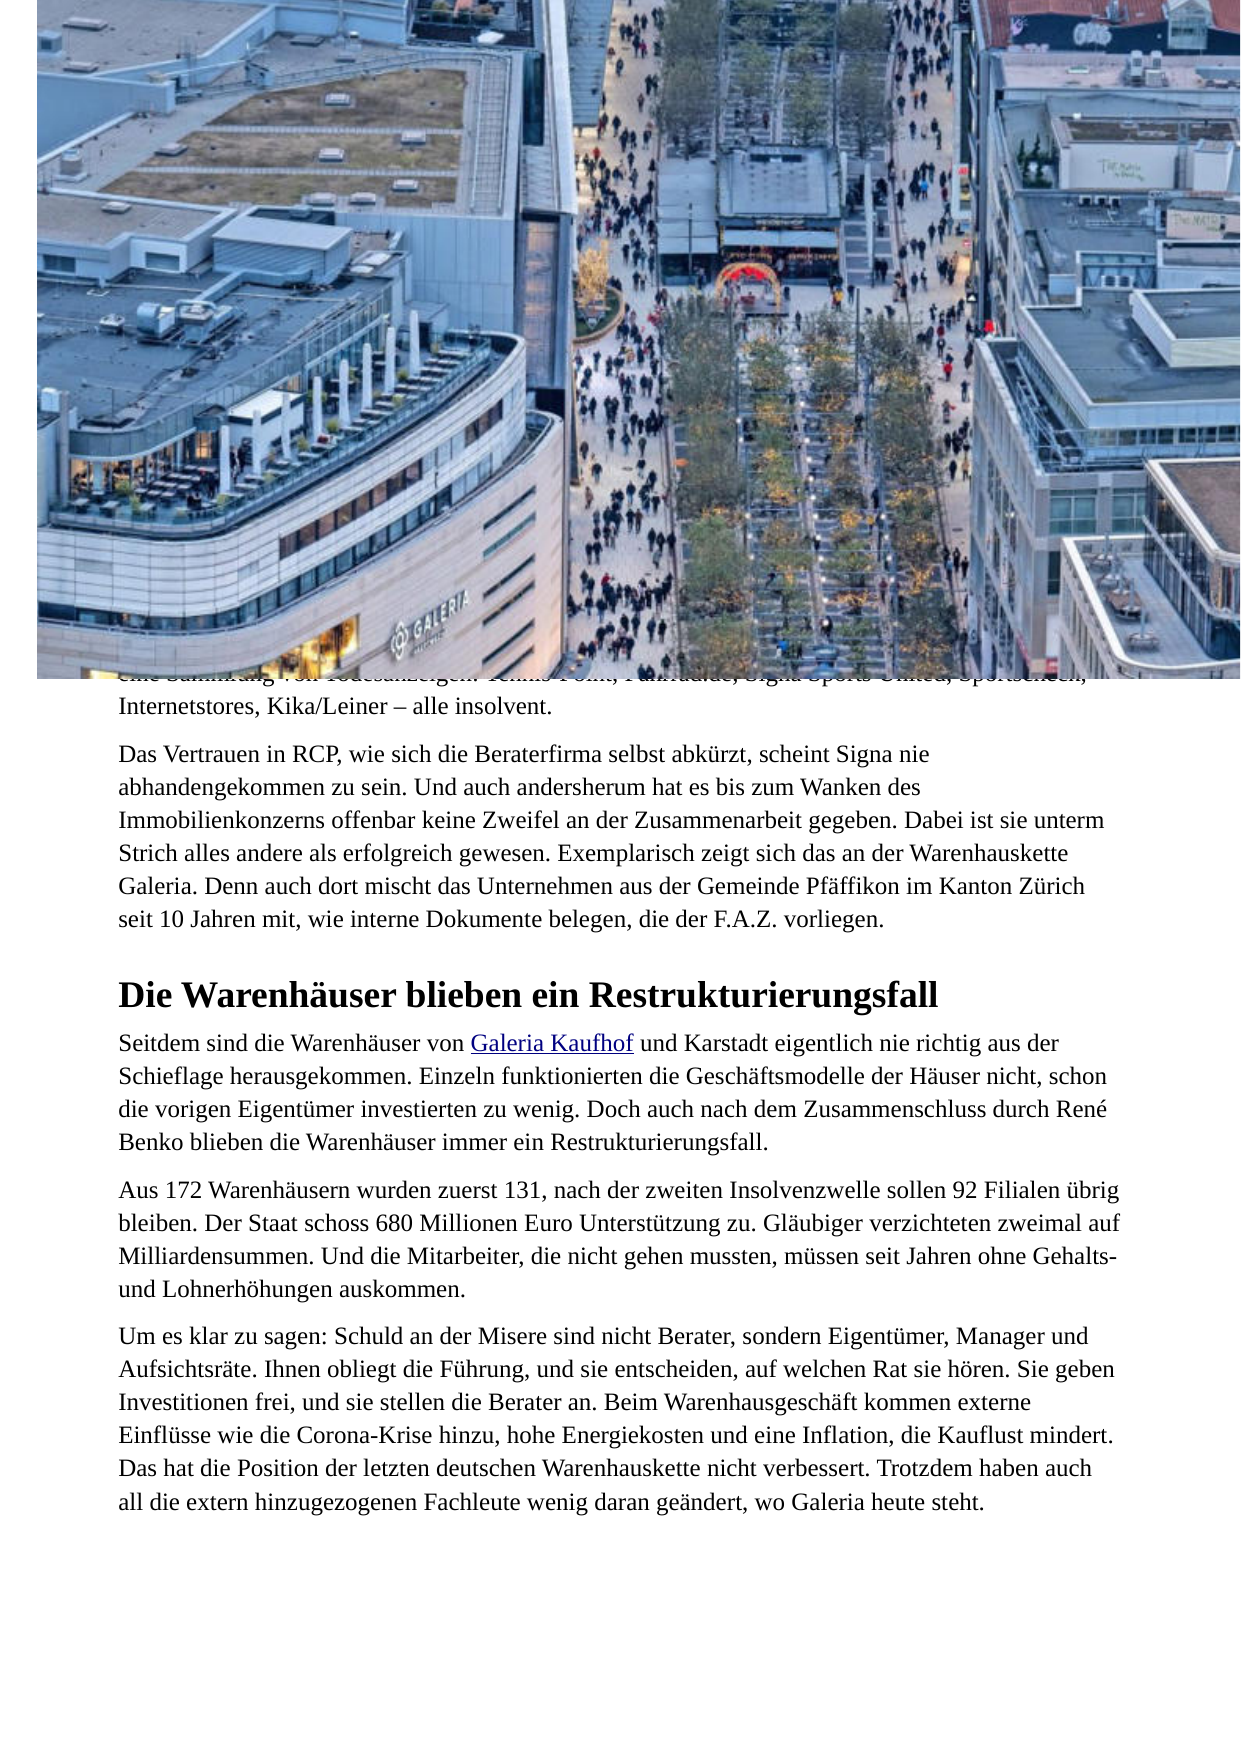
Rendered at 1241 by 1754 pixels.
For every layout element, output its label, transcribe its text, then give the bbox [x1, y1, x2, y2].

text Seitdem sind die Warenhäuser von Galeria Kaufhof und Karstadt eigentlich nie richtig aus der Schieflage herausgekommen. Einzeln funktionierten die Geschäftsmodelle der Häuser nicht, schon die vorigen Eigentümer investierten zu wenig. Doch auch nach dem Zusammenschluss durch René Benko blieben die Warenhäuser immer ein Restrukturierungsfall. [118, 1028, 1122, 1156]
text Aus 172 Warenhäusern wurden zuerst 131, nach der zweiten Insolvenzwelle sollen 92 Filialen übrig bleiben. Der Staat schoss 680 Millionen Euro Unterstützung zu. Gläubiger verzichteten zweimal auf Milliardensummen. Und die Mitarbeiter, die nicht gehen mussten, müssen seit Jahren ohne Gehalts- und Lohnerhöhungen auskommen. [118, 1175, 1122, 1303]
text Um es klar zu sagen: Schuld an der Misere sind nicht Berater, sondern Eigentümer, Manager und Aufsichtsräte. Ihnen obliegt die Führung, und sie entscheiden, auf welchen Rat sie hören. Sie geben Investitionen frei, und sie stellen die Berater an. Beim Warenhausgeschäft kommen externe Einflüsse wie die Corona-Krise hinzu, hohe Energiekosten und eine Inflation, die Kauflust mindert. Das hat die Position der letzten deutschen Warenhauskette nicht verbessert. Trotzdem haben auch all die extern hinzugezogenen Fachleute wenig daran geändert, wo Galeria heute steht. [118, 1321, 1122, 1515]
text Das Vertrauen in RCP, wie sich die Beraterfirma selbst abkürzt, scheint Signa nie abhandengekommen zu sein. Und auch andersherum hat es bis zum Wanken des Immobilienkonzerns offenbar keine Zweifel an der Zusammenarbeit gegeben. Dabei ist sie unterm Strich alles andere als erfolgreich gewesen. Exemplarisch zeigt sich das an der Warenhauskette Galeria. Denn auch dort mischt das Unternehmen aus der Gemeinde Pfäffikon im Kanton Zürich seit 10 Jahren mit, wie interne Dokumente belegen, die der F.A.Z. vorliegen. [118, 739, 1122, 933]
text „Leistung schafft Vertrauen.“ Damit bewirbt Retail Capital Partners auf seiner Internetseite die Liste ausgewählter Kunden. Marc O’Polo steht da drauf, Rewe und Aldi, Adidas oder Esprit. Bis zu einer Anfrage der F.A.Z. an die Schweizer Beratungsgesellschaft waren dort allerdings auch viele Tochtergesellschaften des angeschlagenen Immobilienkonzerns Signa aufgelistet. Sie wirkten wie eine Sammlung von Todesanzeigen: Tennis-Point, Fahrrad.de, Signa Sports United, Sportscheck, Internetstores, Kika/Leiner – alle insolvent. [118, 679, 1122, 720]
subtitle Die Warenhäuser blieben ein Restrukturierungsfall [118, 972, 1122, 1016]
picture [37, 0, 1241, 679]
